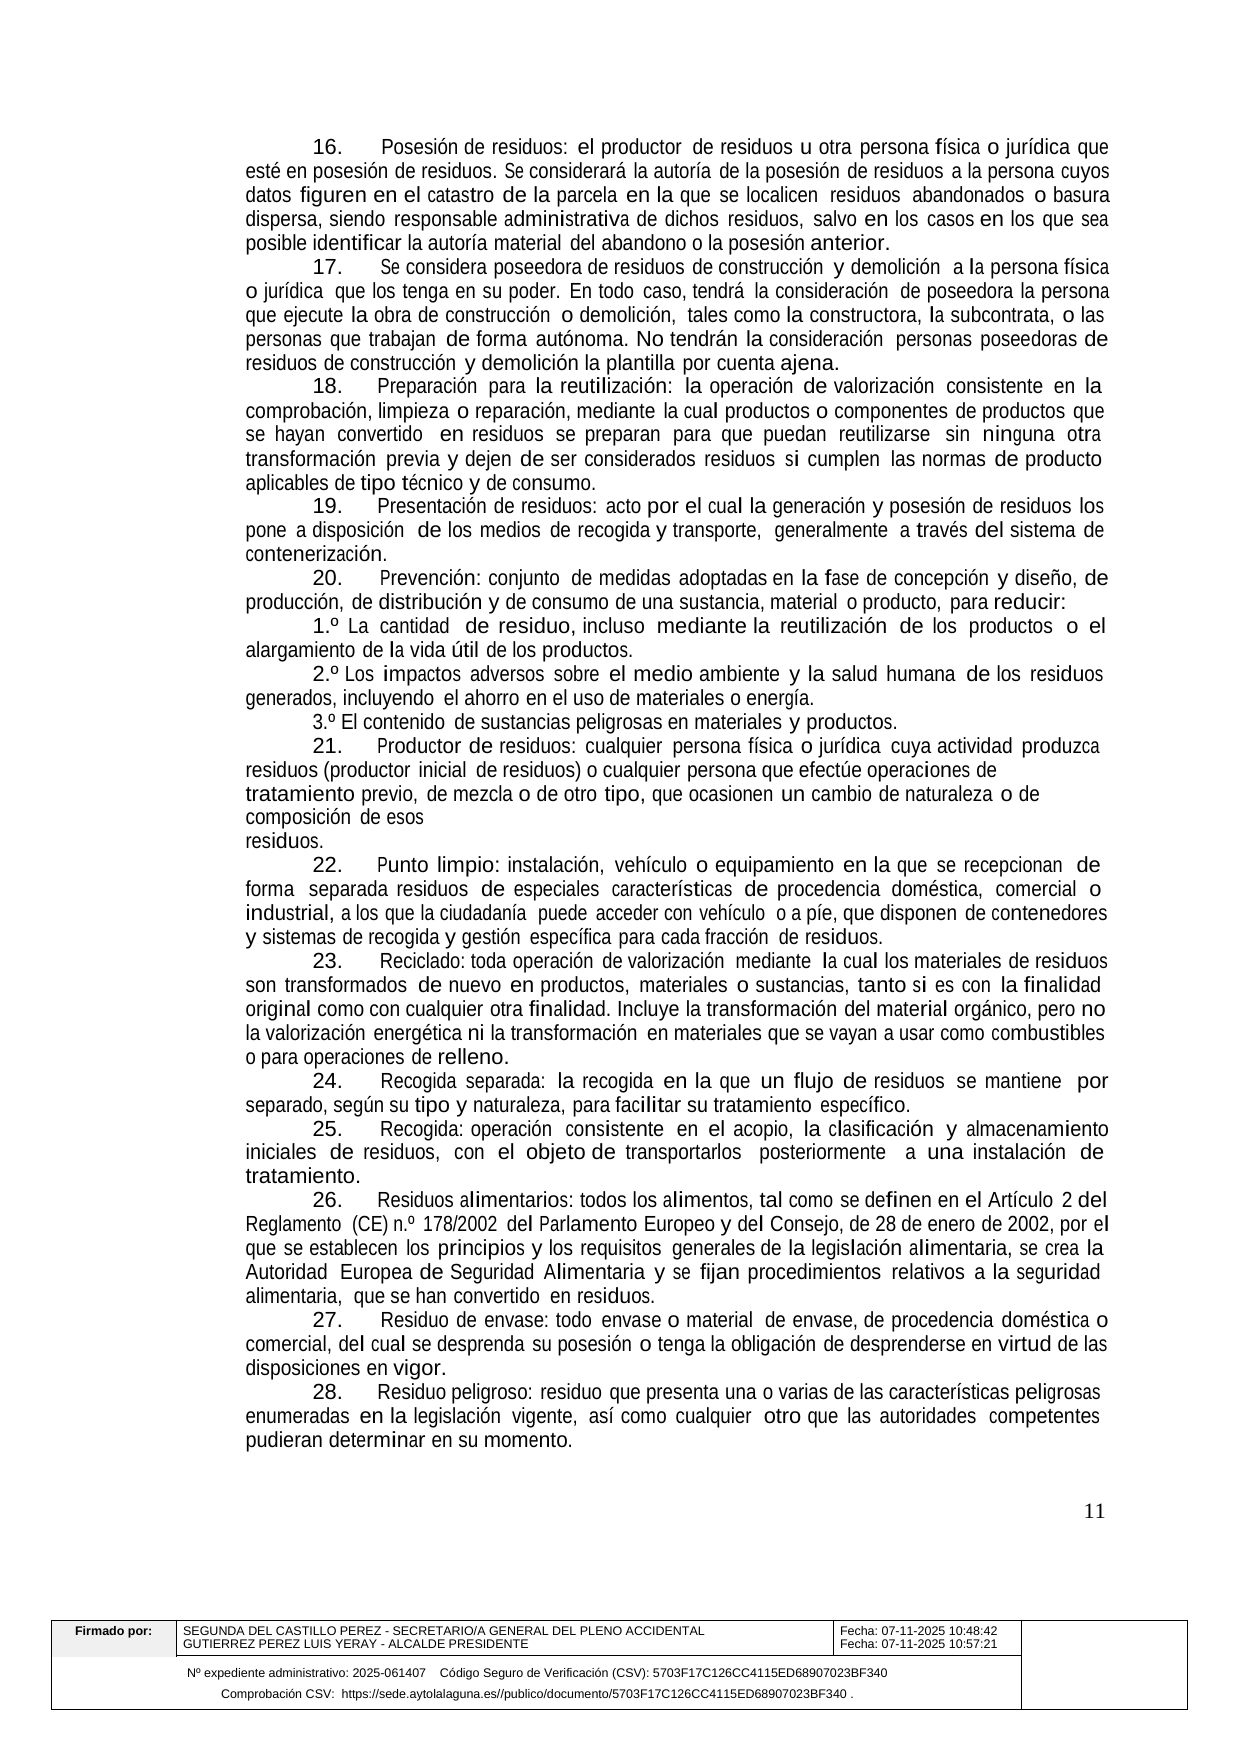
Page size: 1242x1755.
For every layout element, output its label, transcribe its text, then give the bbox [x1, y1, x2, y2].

text forma separada residuos de especiales características de procedencia doméstica, comercial o industrial, a los que la ciudadanía puede acceder con vehículo o a píe, que disponen de contenedores [245, 877, 1110, 926]
text 27. Residuo de envase: todo envase o material de envase, de procedencia doméstica o comercial, del cual se desprenda su posesión o tenga la obligación de desprenderse en virtud de las [245, 1308, 1109, 1356]
text o para operaciones de relleno. [245, 1045, 1202, 1069]
table_header SEGUNDA DEL CASTILLO PEREZ - SECRETARIO/A GENERAL DEL PLENO ACCIDENTAL GUTIERREZ PEREZ LUIS YERAY - ALCALDE PRESIDENTE [177, 1621, 833, 1655]
text disposiciones en vigor. [245, 1356, 1202, 1380]
table_header Firmado por: [52, 1621, 176, 1655]
text residuos (productor inicial de residuos) o cualquier persona que efectúe operaciones de tratamiento previo, de mezcla o de otro tipo, que ocasionen un cambio de naturaleza o de composición de esos [245, 758, 1109, 829]
table_header [1022, 1621, 1187, 1709]
text Autoridad Europea de Seguridad Alimentaria y se fijan procedimientos relativos a la seguridad alimentaria, que se han convertido en residuos. [245, 1260, 1109, 1308]
text alargamiento de la vida útil de los productos. [245, 638, 1202, 662]
text 11 [42, 1498, 1106, 1523]
text que se establecen los principios y los requisitos generales de la legislación alimentaria, se crea la [245, 1236, 1202, 1260]
text 22. Punto limpio: instalación, vehículo o equipamiento en la que se recepcionan de [312, 853, 1202, 877]
text enumeradas en la legislación vigente, así como cualquier otro que las autoridades competentes pudieran determinar en su momento. [245, 1404, 1109, 1452]
text transformación previa y dejen de ser considerados residuos si cumplen las normas de producto aplicables de tipo técnico y de consumo. [245, 447, 1109, 495]
text residuos. [245, 829, 1202, 853]
text 21. Productor de residuos: cualquier persona física o jurídica cuya actividad produzca [312, 734, 1202, 758]
text comprobación, limpieza o reparación, mediante la cual productos o componentes de productos que se hayan convertido en residuos se preparan para que puedan reutilizarse sin ninguna otra [245, 399, 1110, 447]
text residuos de construcción y demolición la plantilla por cuenta ajena. [245, 351, 1202, 375]
text 18. Preparación para la reutilización: la operación de valorización consistente en la [312, 375, 1202, 399]
text tratamiento. [245, 1164, 1202, 1188]
text Reglamento (CE) n.º 178/2002 del Parlamento Europeo y del Consejo, de 28 de enero de 2002, por el [245, 1212, 1202, 1236]
text generados, incluyendo el ahorro en el uso de materiales o energía. [245, 686, 1202, 710]
text 26. Residuos alimentarios: todos los alimentos, tal como se definen en el Artículo 2 del [312, 1188, 1202, 1212]
text 19. Presentación de residuos: acto por el cual la generación y posesión de residuos los [312, 495, 1202, 518]
text 17. Se considera poseedora de residuos de construcción y demolición a la persona física o jurídica que los tenga en su poder. En todo caso, tendrá la consideración de poseedora la persona que ejecute la obra de construcción o demolición, tales como la constructora, la subcontrata, o las [245, 255, 1109, 327]
text original como con cualquier otra finalidad. Incluye la transformación del material orgánico, pero no la valorización energética ni la transformación en materiales que se vayan a usar como combustibles [245, 997, 1110, 1045]
text 25. Recogida: operación consistente en el acopio, la clasificación y almacenamiento iniciales de residuos, con el objeto de transportarlos posteriormente a una instalación de [245, 1117, 1109, 1164]
text 20. Prevención: conjunto de medidas adoptadas en la fase de concepción y diseño, de producción, de distribución y de consumo de una sustancia, material o producto, para reducir: [245, 566, 1109, 614]
text 28. Residuo peligroso: residuo que presenta una o varias de las características peligrosas [312, 1380, 1202, 1404]
text y sistemas de recogida y gestión específica para cada fracción de residuos. [245, 926, 1202, 949]
text 3.º El contenido de sustancias peligrosas en materiales y productos. [312, 710, 1202, 734]
text 2.º Los impactos adversos sobre el medio ambiente y la salud humana de los residuos [312, 662, 1202, 686]
text 24. Recogida separada: la recogida en la que un flujo de residuos se mantiene por separado, según su tipo y naturaleza, para facilitar su tratamiento específico. [245, 1069, 1109, 1117]
table_header Fecha: 07-11-2025 10:48:42 Fecha: 07-11-2025 10:57:21 [834, 1621, 1021, 1655]
text personas que trabajan de forma autónoma. No tendrán la consideración personas poseedoras de [245, 327, 1202, 351]
text 1.º La cantidad de residuo, incluso mediante la reutilización de los productos o el [312, 614, 1202, 638]
text 16. Posesión de residuos: el productor de residuos u otra persona física o jurídica que esté en posesión de residuos. Se considerará la autoría de la posesión de residuos a la persona cuyos datos figuren en el catastro de la parcela en la que se localicen residuos abandonados o basura dispersa, siendo responsable administrativa de dichos residuos, salvo en los casos en los que sea posible identificar la autoría material del abandono o la posesión anterior. [245, 135, 1110, 255]
table_cell Nº expediente administrativo: 2025-061407 Código Seguro de Verificación (CSV): 5703F17C126CC4115ED68907023BF340 Comprobación CSV: https://sede.aytolalaguna.es//publico/documento/5703F17C126CC4115ED68907023BF340 . [52, 1656, 1021, 1709]
text 23. Reciclado: toda operación de valorización mediante la cual los materiales de residuos son transformados de nuevo en productos, materiales o sustancias, tanto si es con la finalidad [245, 950, 1109, 997]
text pone a disposición de los medios de recogida y transporte, generalmente a través del sistema de contenerización. [245, 519, 1109, 566]
